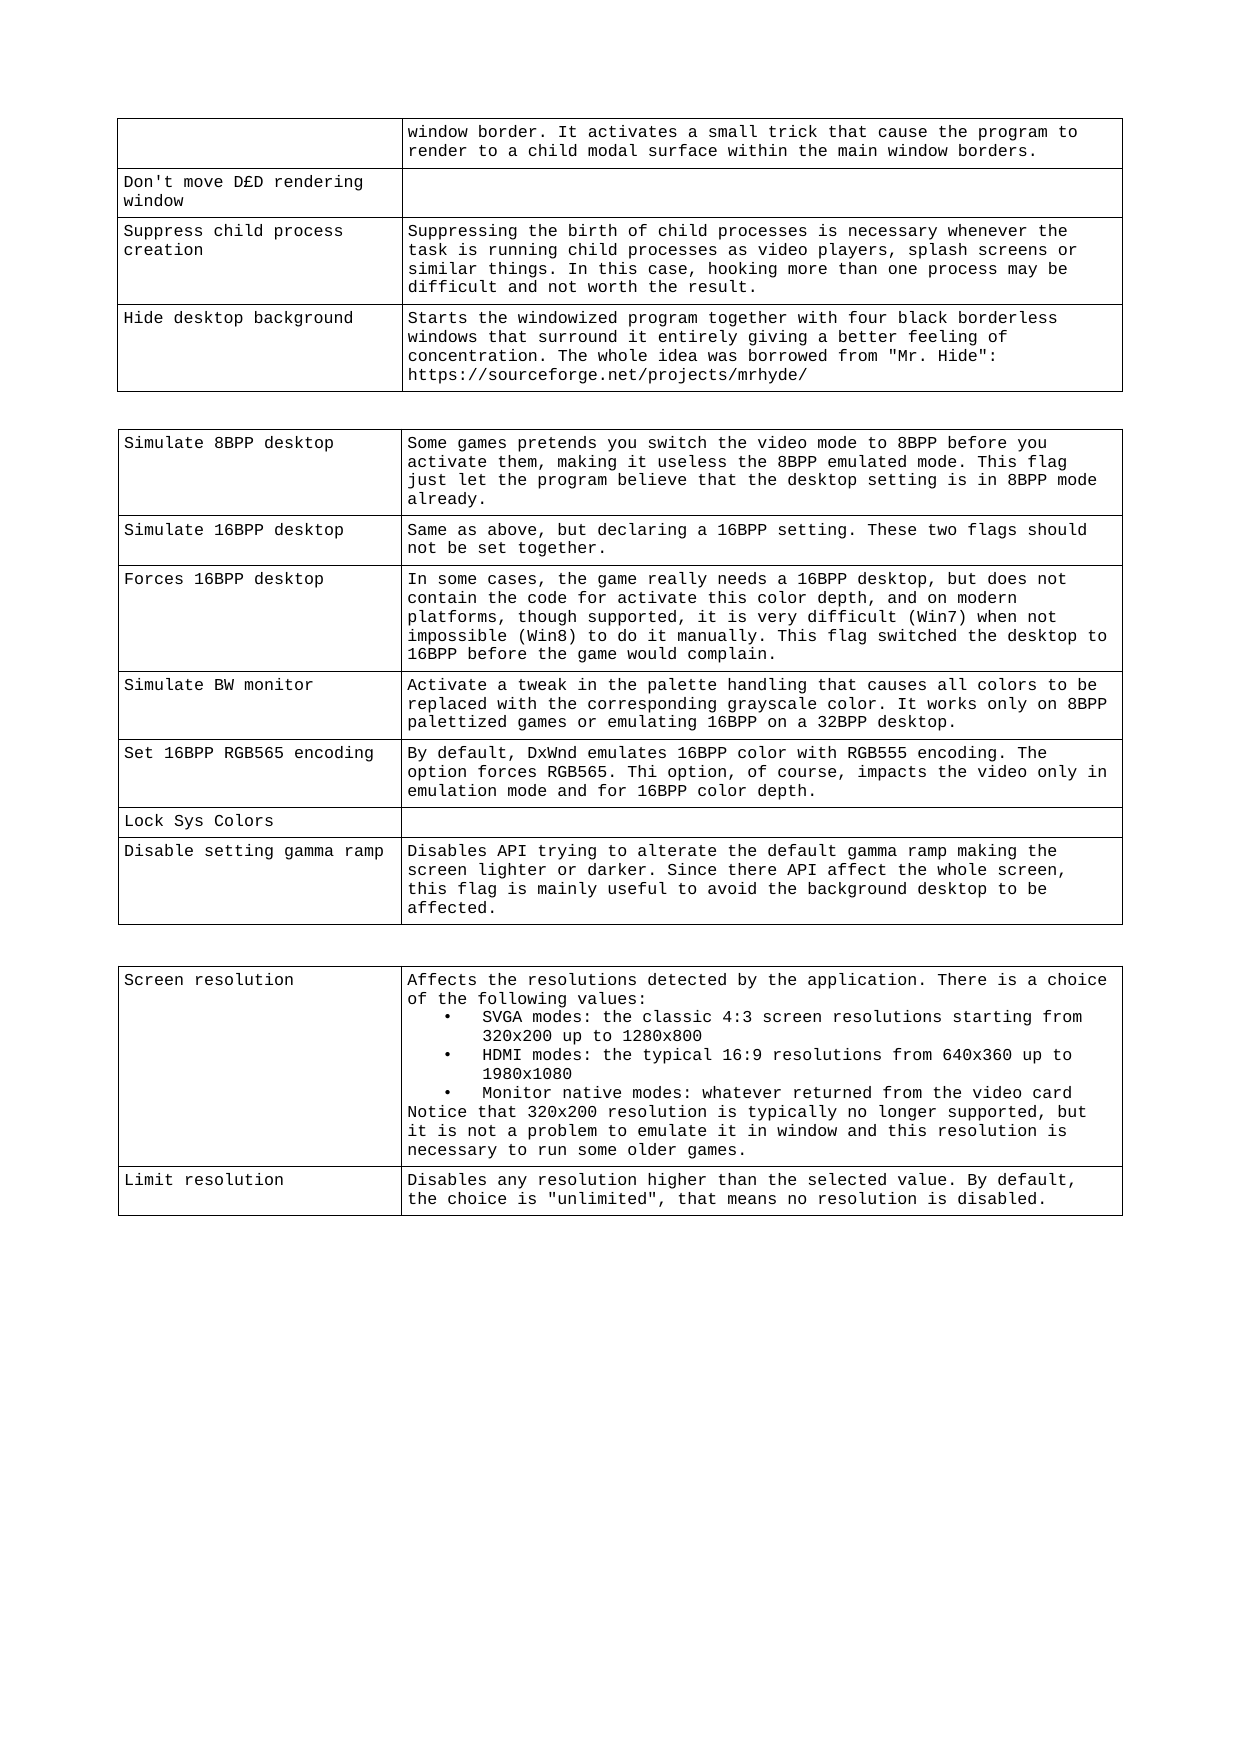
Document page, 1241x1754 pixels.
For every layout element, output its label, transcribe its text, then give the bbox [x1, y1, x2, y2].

table_header Some games pretends you switch the video mode to 8BPP before you activate them, making it useless the 8BPP emulated mode. This flag just let the program believe that the desktop setting is in 8BPP mode already. [402, 430, 1122, 515]
table_cell By default, DxWnd emulates 16BPP color with RGB555 encoding. The option forces RGB565. Thi option, of course, impacts the video only in emulation mode and for 16BPP color depth. [402, 740, 1122, 807]
table_cell Disables any resolution higher than the selected value. By default, the choice is "unlimited", that means no resolution is disabled. [402, 1167, 1122, 1215]
table_cell Don't move D£D rendering window [118, 169, 402, 217]
table_cell Simulate BW monitor [119, 672, 401, 739]
table_cell Suppressing the birth of child processes is necessary whenever the task is running child processes as video players, splash screens or similar things. In this case, hooking more than one process may be difficult and not worth the result. [403, 218, 1122, 304]
table_cell Set 16BPP RGB565 encoding [119, 740, 401, 807]
table_cell Same as above, but declaring a 16BPP setting. These two flags should not be set together. [402, 516, 1122, 565]
table_cell Activate a tweak in the palette handling that causes all colors to be replaced with the corresponding grayscale color. It works only on 8BPP palettized games or emulating 16BPP on a 32BPP desktop. [402, 672, 1122, 739]
table_cell Hide desktop background [118, 305, 402, 391]
table_cell Forces 16BPP desktop [119, 566, 401, 671]
table_cell Limit resolution [119, 1167, 401, 1215]
table_header Screen resolution [119, 967, 401, 1166]
table_cell window border. It activates a small trick that cause the program to render to a child modal surface within the main window borders. [403, 119, 1122, 167]
table_cell Starts the windowized program together with four black borderless windows that surround it entirely giving a better feeling of concentration. The whole idea was borrowed from "Mr. Hide": https://sourceforge.net/projects/mrhyde/ [403, 305, 1122, 391]
table_cell Suppress child process creation [118, 218, 402, 304]
table_cell Disable setting gamma ramp [119, 838, 401, 924]
table_cell [402, 808, 1122, 837]
table_cell Disables API trying to alterate the default gamma ramp making the screen lighter or darker. Since there API affect the whole screen, this flag is mainly useful to avoid the background desktop to be affected. [402, 838, 1122, 924]
table_cell Simulate 16BPP desktop [119, 516, 401, 565]
table_header Simulate 8BPP desktop [119, 430, 401, 515]
table_header Affects the resolutions detected by the application. There is a choice of the following values: SVGA modes: the classic 4:3 screen resolutions starting from 320x200 up to 1280x800 HDMI modes: the typical 16:9 resolutions from 640x360 up to 1980x1080 Monitor native modes: whatever returned from the video card Notice that 320x200 resolution is typically no longer supported, but it is not a problem to emulate it in window and this resolution is necessary to run some older games. [402, 967, 1122, 1166]
table_cell [118, 119, 402, 167]
table_cell In some cases, the game really needs a 16BPP desktop, but does not contain the code for activate this color depth, and on modern platforms, though supported, it is very difficult (Win7) when not impossible (Win8) to do it manually. This flag switched the desktop to 16BPP before the game would complain. [402, 566, 1122, 671]
table_cell Lock Sys Colors [119, 808, 401, 837]
table_cell [403, 169, 1122, 217]
